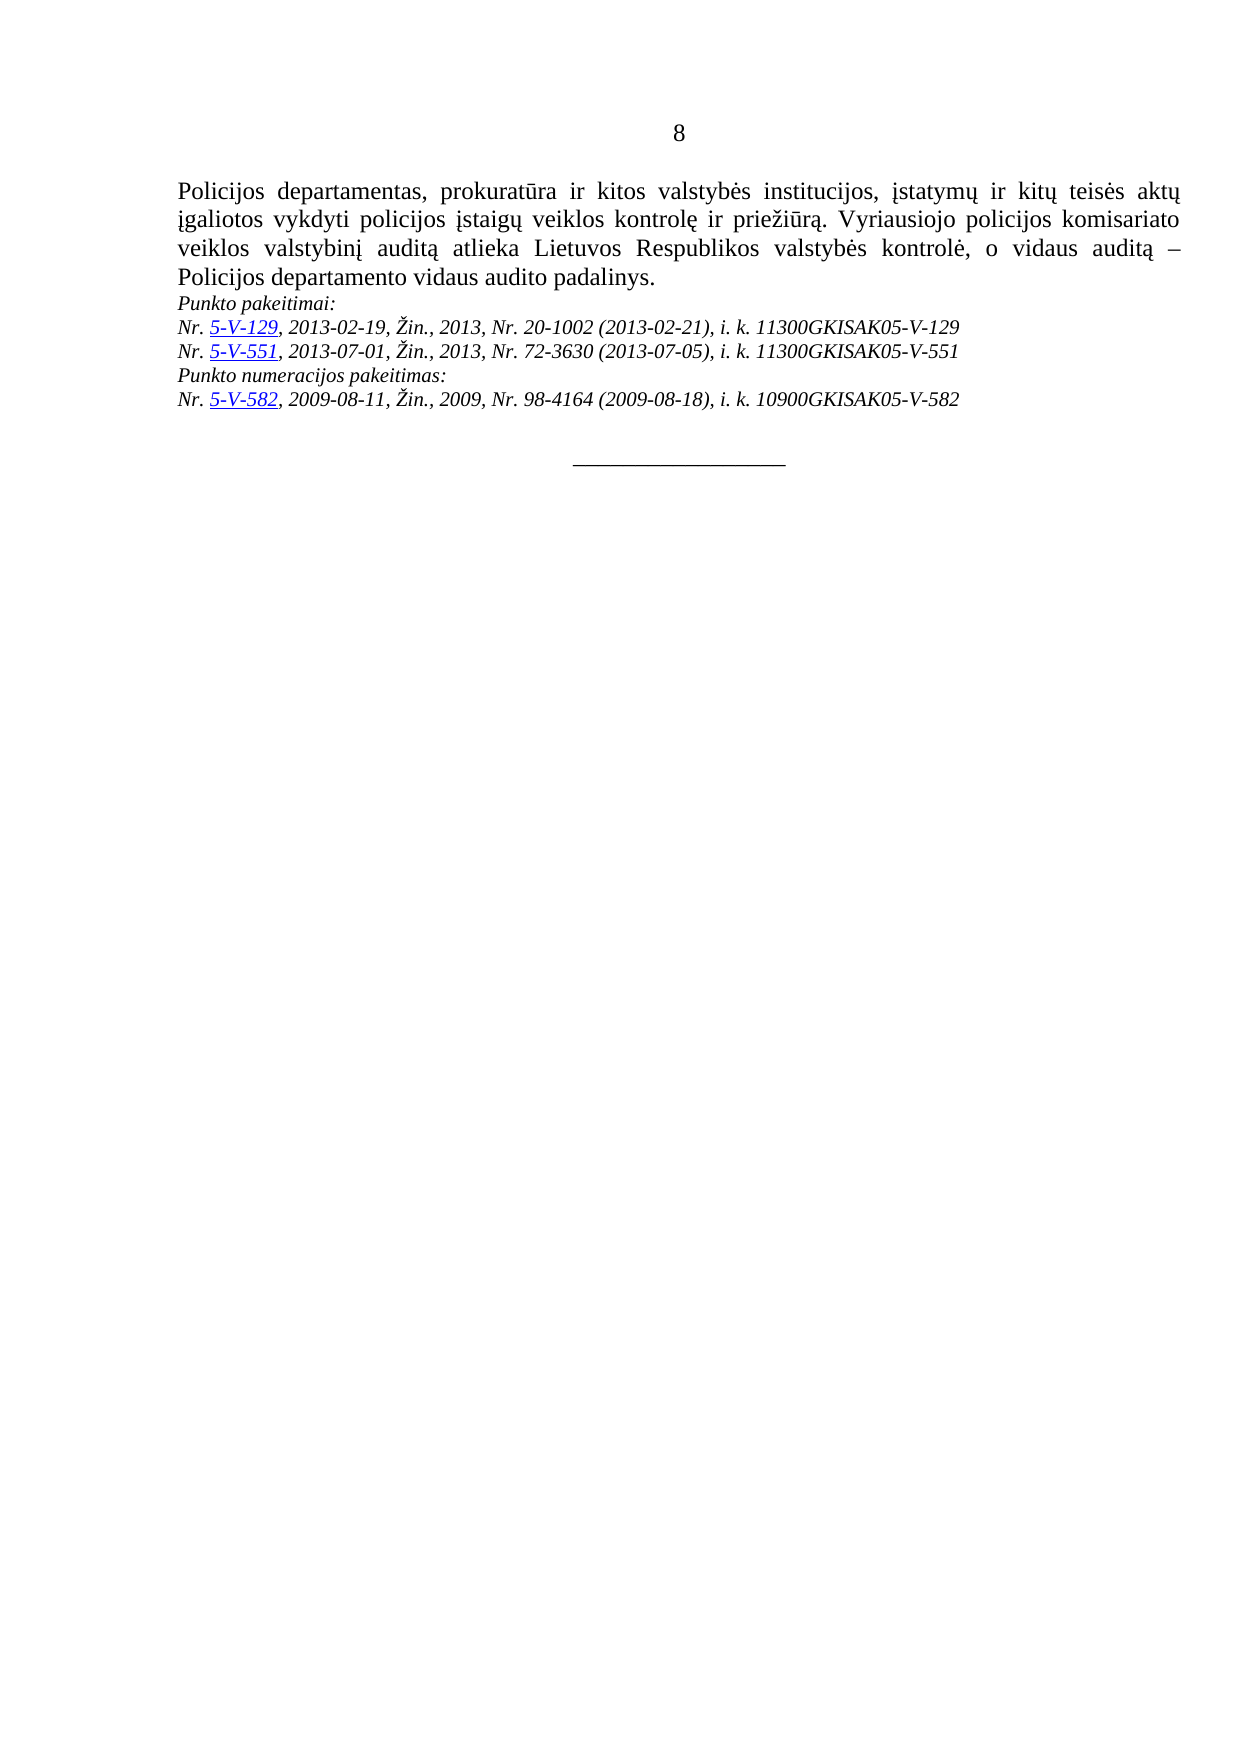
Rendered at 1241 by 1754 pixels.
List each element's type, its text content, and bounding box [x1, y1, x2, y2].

text Nr. 5-V-129, 2013-02-19, Žin., 2013, Nr. 20-1002 (2013-02-21), i. k. 11300GKISAK05-V-129 [177, 315, 1181, 339]
text Punkto pakeitimai: [177, 291, 1181, 315]
text _________________ [177, 440, 1181, 468]
text Policijos departamentas, prokuratūra ir kitos valstybės institucijos, įstatymų ir kitų teisės aktų įgaliotos vykdyti policijos įstaigų veiklos kontrolę ir priežiūrą. Vyriausiojo policijos komisariato veiklos valstybinį auditą atlieka Lietuvos Respublikos valstybės kontrolė, o vidaus auditą – Policijos departamento vidaus audito padalinys. [177, 176, 1181, 291]
text Nr. 5-V-551, 2013-07-01, Žin., 2013, Nr. 72-3630 (2013-07-05), i. k. 11300GKISAK05-V-551 [177, 339, 1181, 363]
text Nr. 5-V-582, 2009-08-11, Žin., 2009, Nr. 98-4164 (2009-08-18), i. k. 10900GKISAK05-V-582 [177, 387, 1181, 411]
text Punkto numeracijos pakeitimas: [177, 363, 1181, 387]
